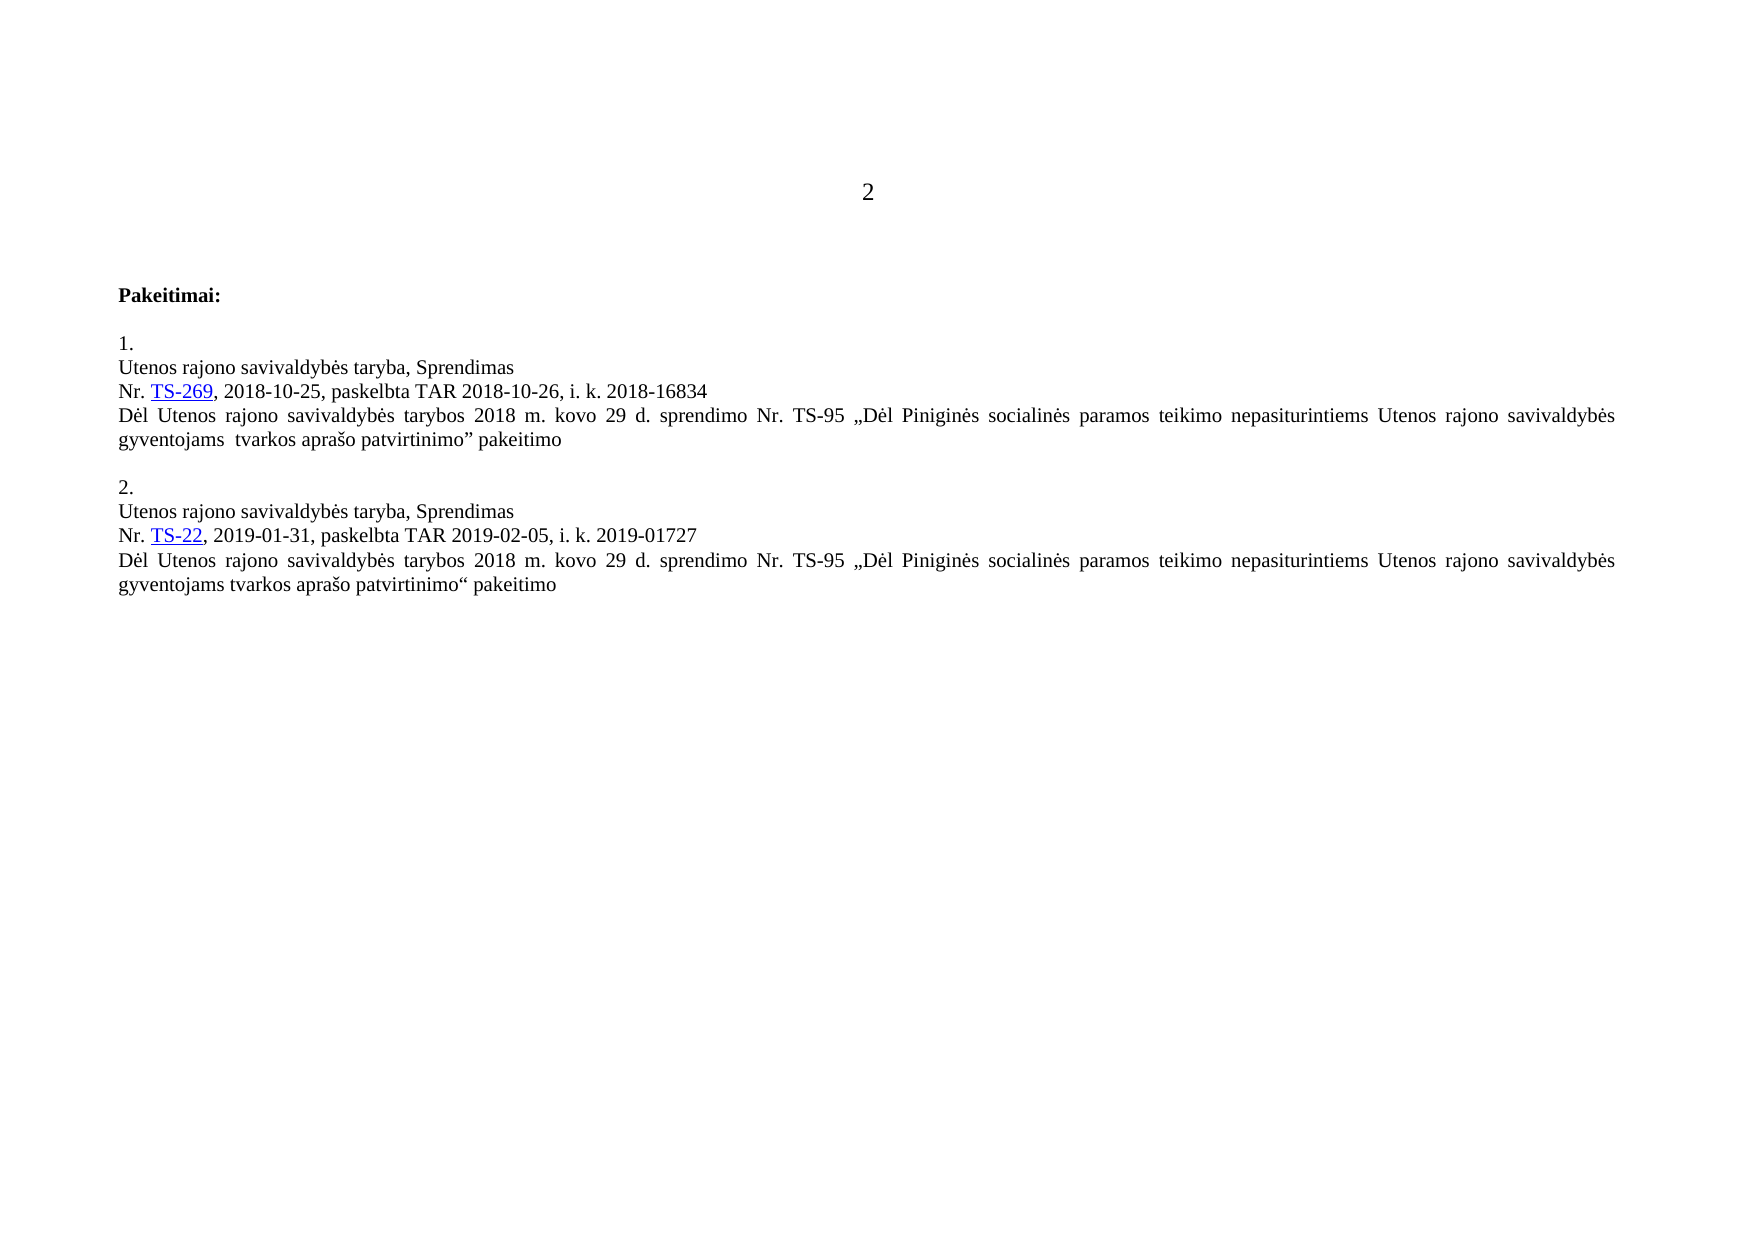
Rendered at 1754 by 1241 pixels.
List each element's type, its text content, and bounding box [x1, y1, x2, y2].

text Utenos rajono savivaldybės taryba, Sprendimas [118, 355, 1618, 379]
text Pakeitimai: [118, 283, 1618, 307]
text Nr. TS-269, 2018-10-25, paskelbta TAR 2018-10-26, i. k. 2018-16834 [118, 379, 1618, 403]
text Dėl Utenos rajono savivaldybės tarybos 2018 m. kovo 29 d. sprendimo Nr. TS-95 „Dėl Piniginės socialinės paramos teikimo nepasiturintiems Utenos rajono savivaldybės gyventojams tvarkos aprašo patvirtinimo“ pakeitimo [118, 547, 1618, 596]
text 1. [118, 331, 1618, 355]
text Utenos rajono savivaldybės taryba, Sprendimas [118, 499, 1618, 523]
text Nr. TS-22, 2019-01-31, paskelbta TAR 2019-02-05, i. k. 2019-01727 [118, 523, 1618, 547]
text 2. [118, 475, 1618, 499]
text Dėl Utenos rajono savivaldybės tarybos 2018 m. kovo 29 d. sprendimo Nr. TS-95 „Dėl Piniginės socialinės paramos teikimo nepasiturintiems Utenos rajono savivaldybės gyventojams tvarkos aprašo patvirtinimo” pakeitimo [118, 403, 1618, 451]
